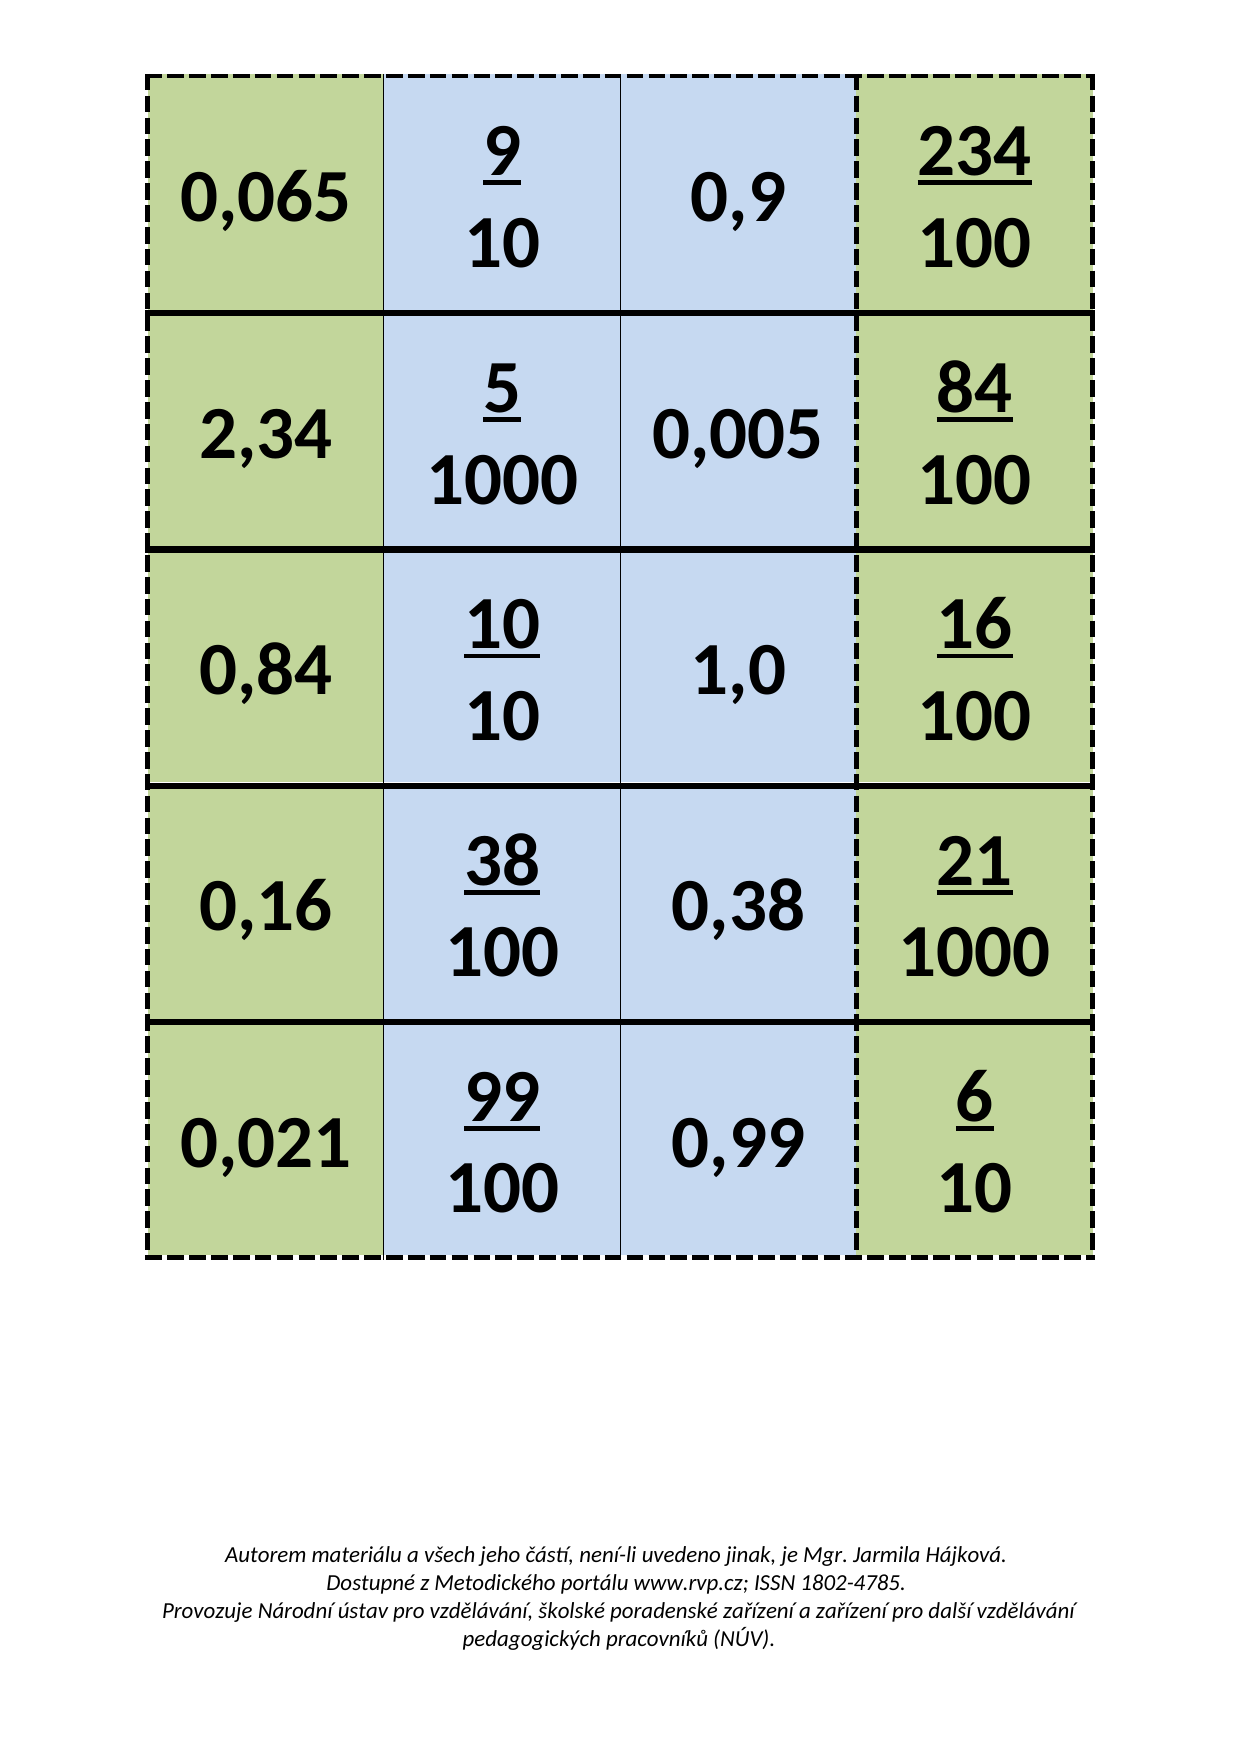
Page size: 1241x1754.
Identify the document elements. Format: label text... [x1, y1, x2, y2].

table_cell 84 100 [856, 316, 1093, 546]
table_cell 10 10 [384, 553, 620, 782]
table_cell 0,16 [148, 789, 383, 1019]
table_cell 6 10 [856, 1025, 1093, 1255]
table_header 0,065 [148, 74, 383, 310]
table_cell 1,0 [621, 553, 856, 782]
table_cell 0,99 [621, 1025, 856, 1255]
table_header 0,9 [621, 74, 856, 310]
table_cell 0,021 [148, 1025, 383, 1255]
table_cell 0,005 [621, 316, 856, 546]
table_cell 0,38 [621, 789, 856, 1019]
table_cell 16 100 [856, 553, 1093, 782]
table_cell 2,34 [148, 316, 383, 546]
table_cell 5 1000 [384, 316, 620, 546]
table_cell 99 100 [384, 1025, 620, 1255]
table_header 234 100 [856, 74, 1093, 310]
table_header 9 10 [384, 74, 620, 310]
table_cell 0,84 [148, 553, 383, 782]
table_cell 21 1000 [856, 789, 1093, 1019]
table_cell 38 100 [384, 789, 620, 1019]
